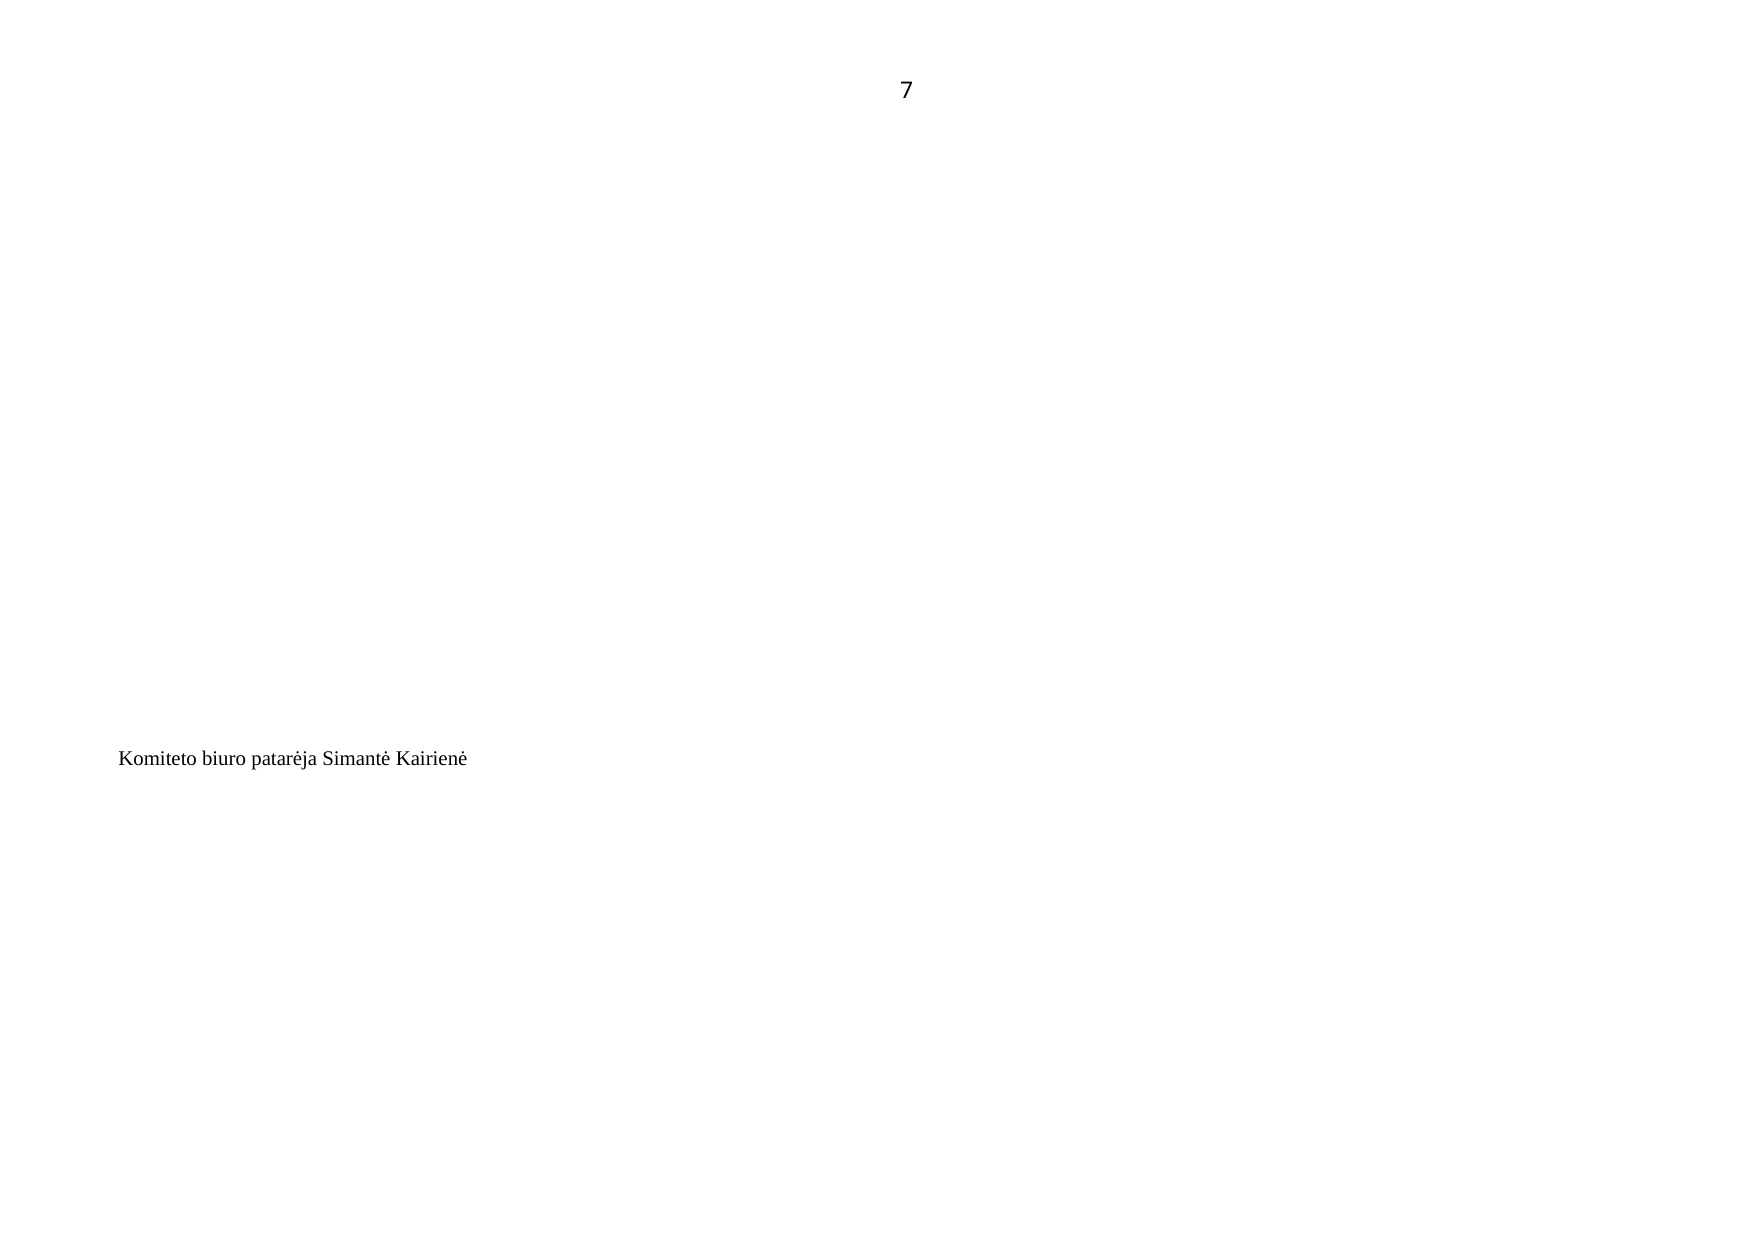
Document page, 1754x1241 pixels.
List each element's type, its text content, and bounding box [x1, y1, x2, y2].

text Komiteto biuro patarėja Simantė Kairienė [118, 746, 1695, 769]
